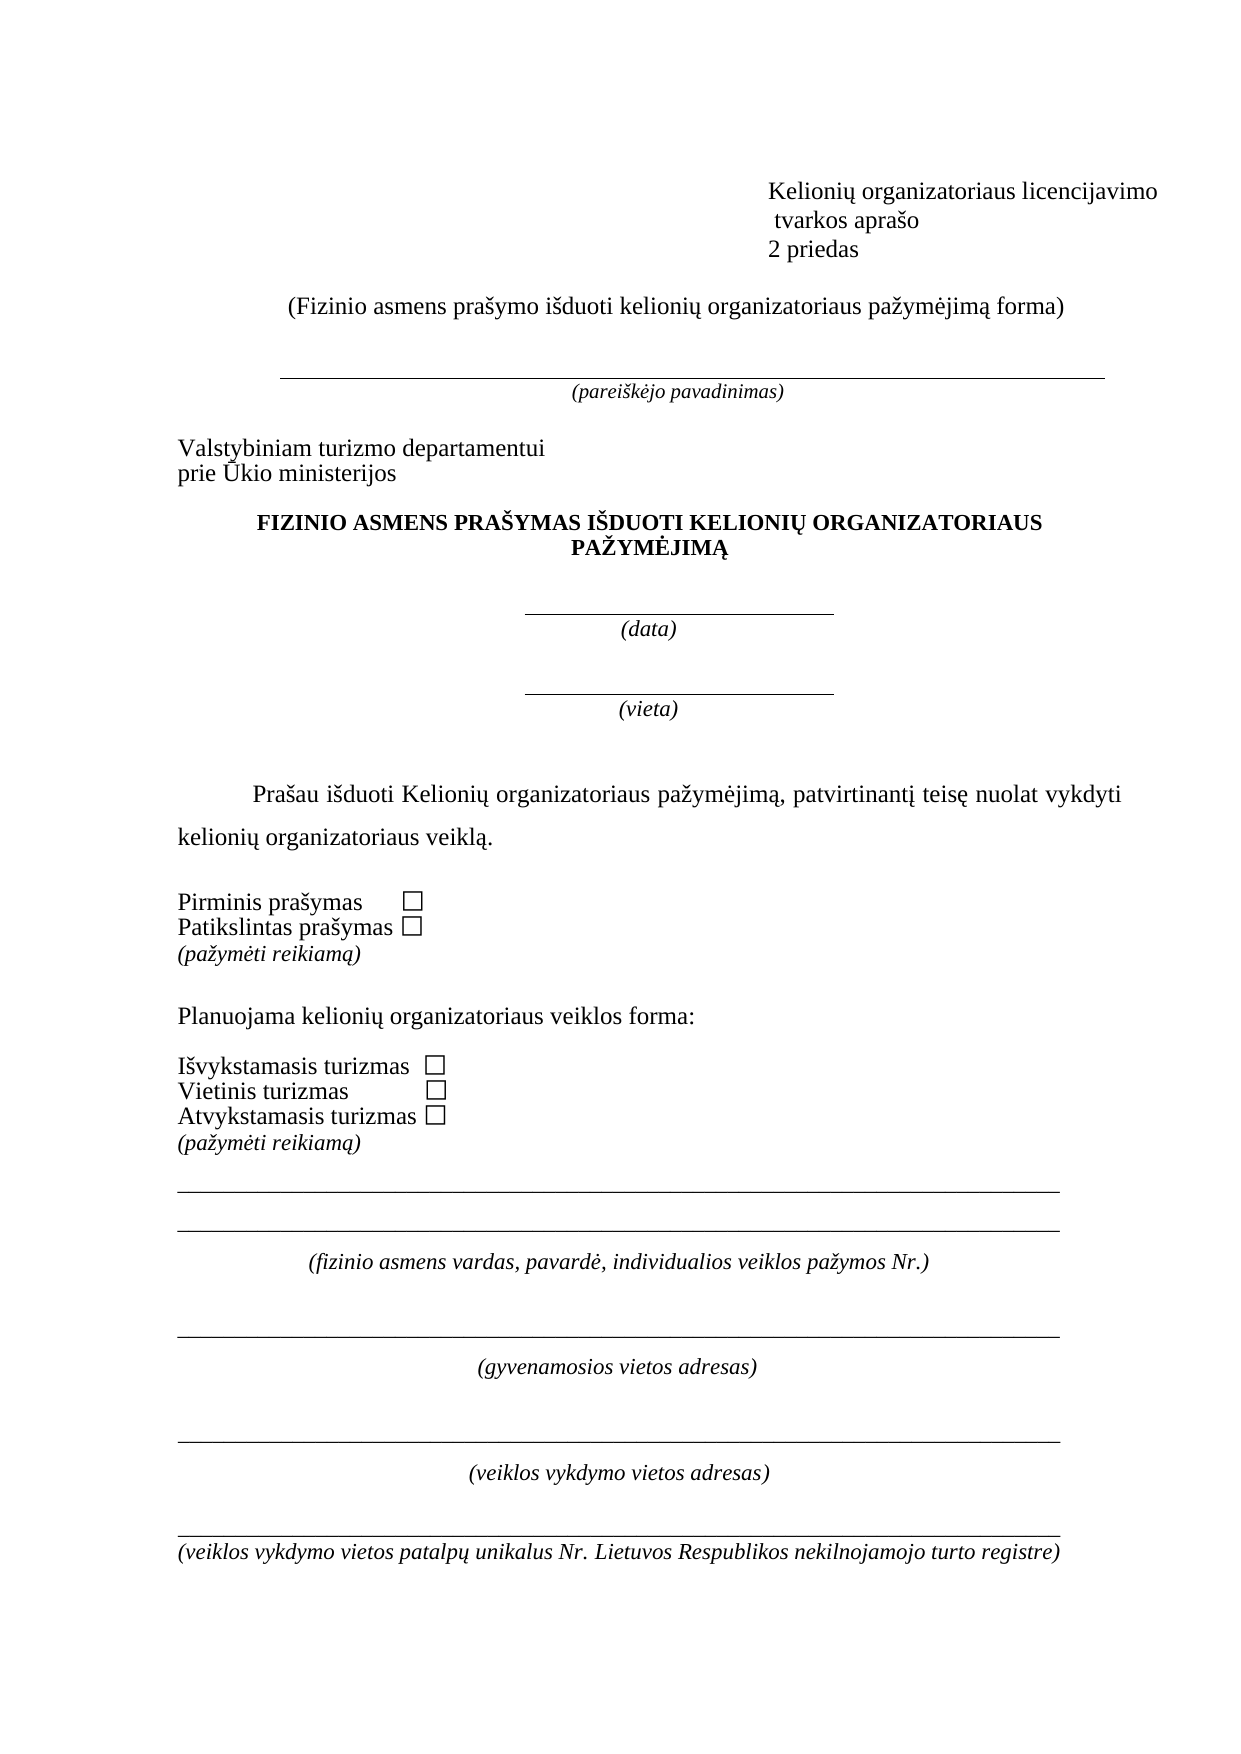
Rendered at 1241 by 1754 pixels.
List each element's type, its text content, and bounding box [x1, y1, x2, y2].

table_header [280, 349, 1105, 378]
text (gyvenamosios vietos adresas) [177, 1353, 1063, 1379]
text (pažymėti reikiamą) [177, 1129, 1063, 1156]
text (pažymėti reikiamą) [177, 940, 1063, 966]
text __________________________________________________________________________________________________________________________________________________________ [177, 1169, 1063, 1235]
text (fizinio asmens vardas, pavardė, individualios veiklos pažymos Nr.) [177, 1248, 1063, 1274]
text _____________________________________________________________________________(veiklos vykdymo vietos adresas) [177, 1419, 1063, 1485]
text (pareiškėjo pavadinimas) [177, 379, 1181, 410]
table_cell [525, 666, 834, 694]
text Atvykstamasis turizmas ⬜ [177, 1104, 1063, 1129]
table_cell (vieta) [525, 695, 834, 729]
table_header [525, 585, 834, 614]
text 2 priedas [768, 234, 1181, 263]
text Vietinis turizmas ⬜ [177, 1079, 1063, 1104]
text Pirminis prašymas ⬜ [177, 890, 1063, 915]
text Patikslintas prašymas ⬜ [177, 915, 1063, 940]
text Išvykstamasis turizmas ⬜ [177, 1054, 1063, 1079]
text (Fizinio asmens prašymo išduoti kelionių organizatoriaus pažymėjimą forma) [177, 291, 1181, 320]
text _____________________________________________________________________________(veiklos vykdymo vietos patalpų unikalus Nr. Lietuvos Respublikos nekilnojamojo turto registre) [177, 1515, 1063, 1565]
text FIZINIO ASMENS PRAŠYMAS IŠDUOTI KELIONIŲ ORGANIZATORIAUS PAŽYMĖJIMĄ [177, 510, 1122, 560]
table_cell (data) [525, 615, 834, 641]
table_cell [525, 641, 834, 666]
text Valstybiniam turizmo departamentui [177, 436, 1063, 461]
text tvarkos aprašo [768, 205, 1181, 234]
text Prašau išduoti Kelionių organizatoriaus pažymėjimą, patvirtinantį teisę nuolat vykdyti kelionių organizatoriaus veiklą. [177, 779, 1122, 851]
text Planuojama kelionių organizatoriaus veiklos forma: [177, 1004, 1063, 1029]
text _____________________________________________________________________________ [177, 1314, 1063, 1340]
text prie Ūkio ministerijos [177, 461, 1063, 486]
text Kelionių organizatoriaus licencijavimo [768, 176, 1181, 205]
